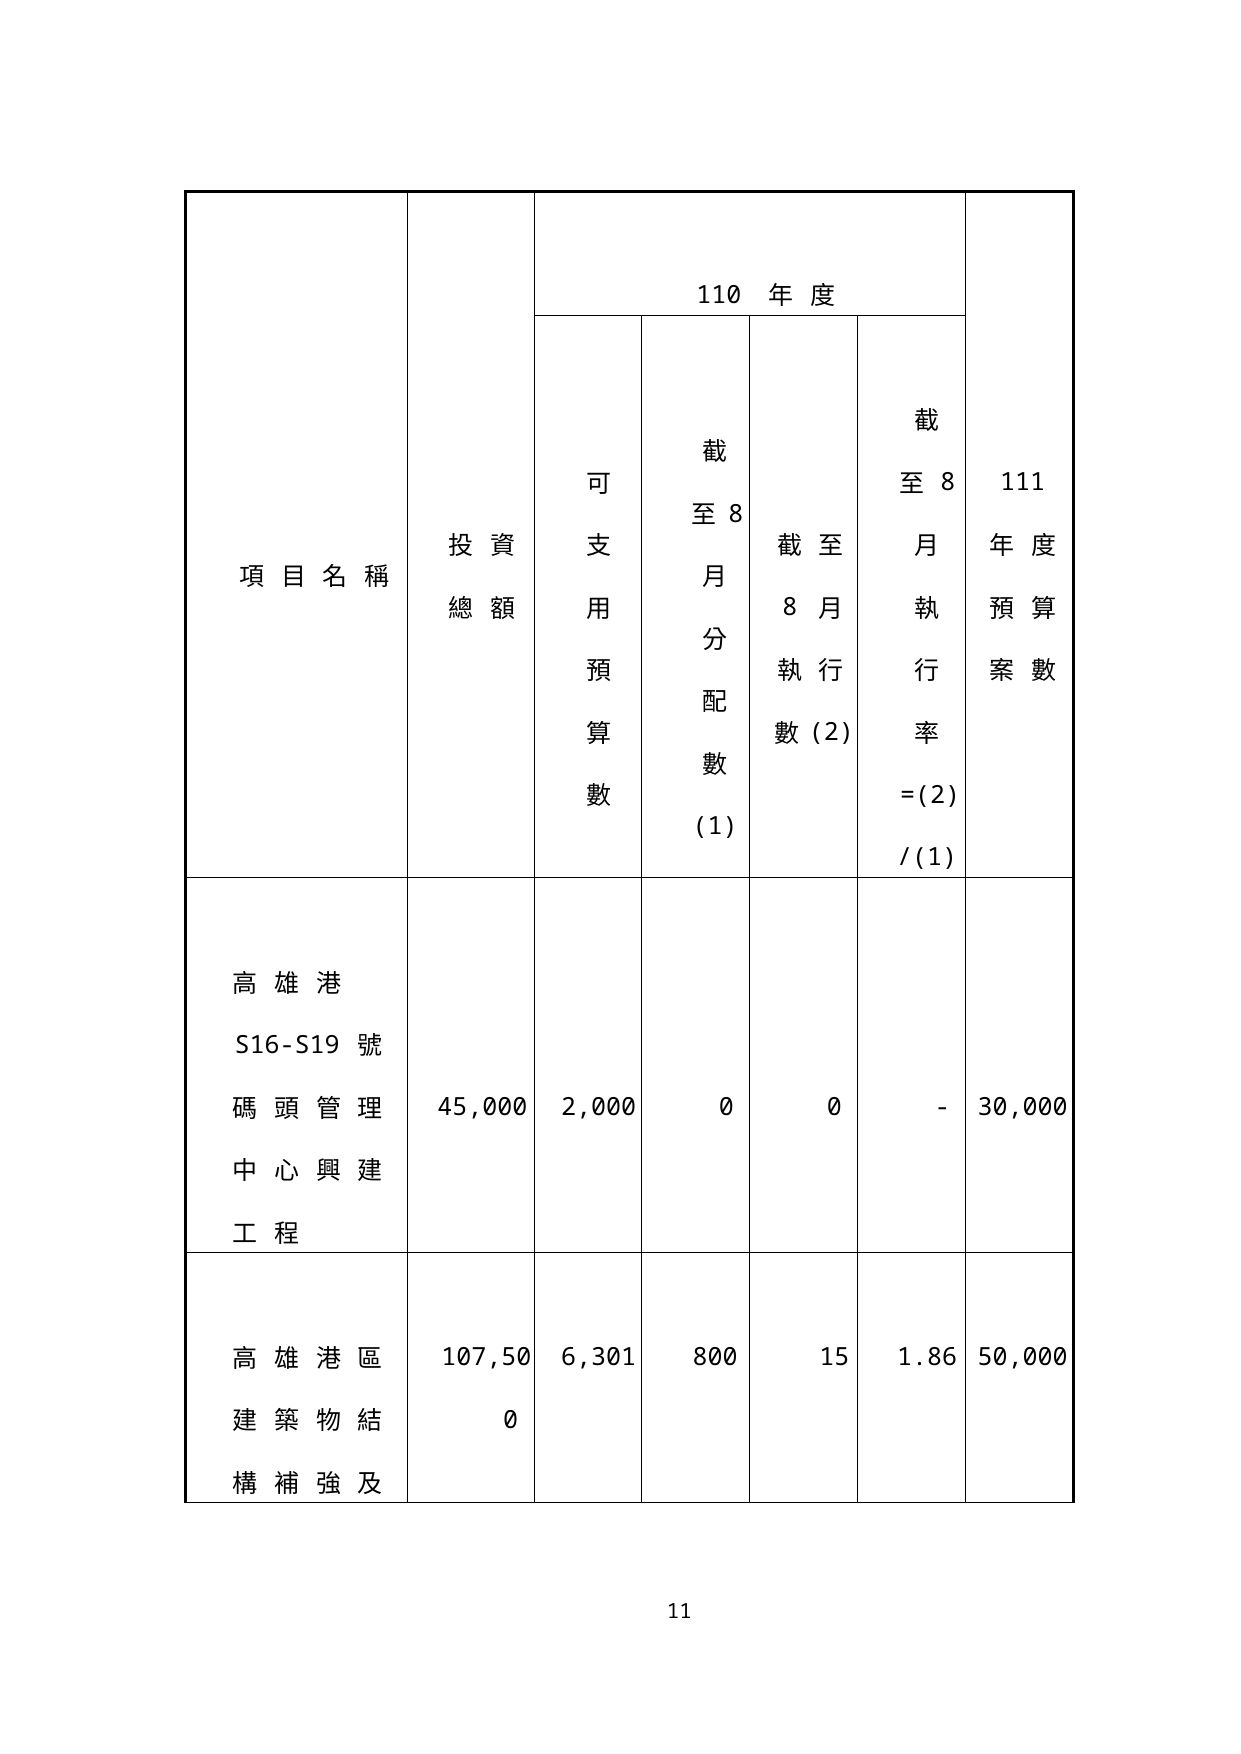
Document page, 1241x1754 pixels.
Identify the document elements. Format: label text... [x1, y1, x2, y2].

table_cell 30,000 [966, 878, 1072, 1252]
table_header 111年度預算案數 [966, 193, 1072, 877]
table_cell 45,000 [408, 878, 534, 1252]
table_cell - [858, 878, 965, 1252]
table_header 項目名稱 [187, 193, 407, 877]
table_cell 高雄港區建築物結構補強及 [187, 1253, 407, 1502]
table_cell 107,500 [408, 1253, 534, 1502]
table_cell 截至8月執行數(2) [750, 316, 857, 877]
table_header 110年度 [535, 193, 965, 314]
table_cell 2,000 [535, 878, 641, 1252]
table_cell 800 [642, 1253, 749, 1502]
table_cell 高雄港S16-S19號碼頭管理中心興建工程 [187, 878, 407, 1252]
table_cell 1.86 [858, 1253, 965, 1502]
table_cell 可支用預算數 [535, 316, 641, 877]
table_cell 截至8月分配數(1) [642, 316, 749, 877]
table_cell 截至8月執行率=(2)/(1) [858, 316, 965, 877]
table_cell 50,000 [966, 1253, 1072, 1502]
table_cell 0 [750, 878, 857, 1252]
table_header 投資總額 [408, 193, 534, 877]
table_cell 0 [642, 878, 749, 1252]
table_cell 15 [750, 1253, 857, 1502]
table_cell 6,301 [535, 1253, 641, 1502]
